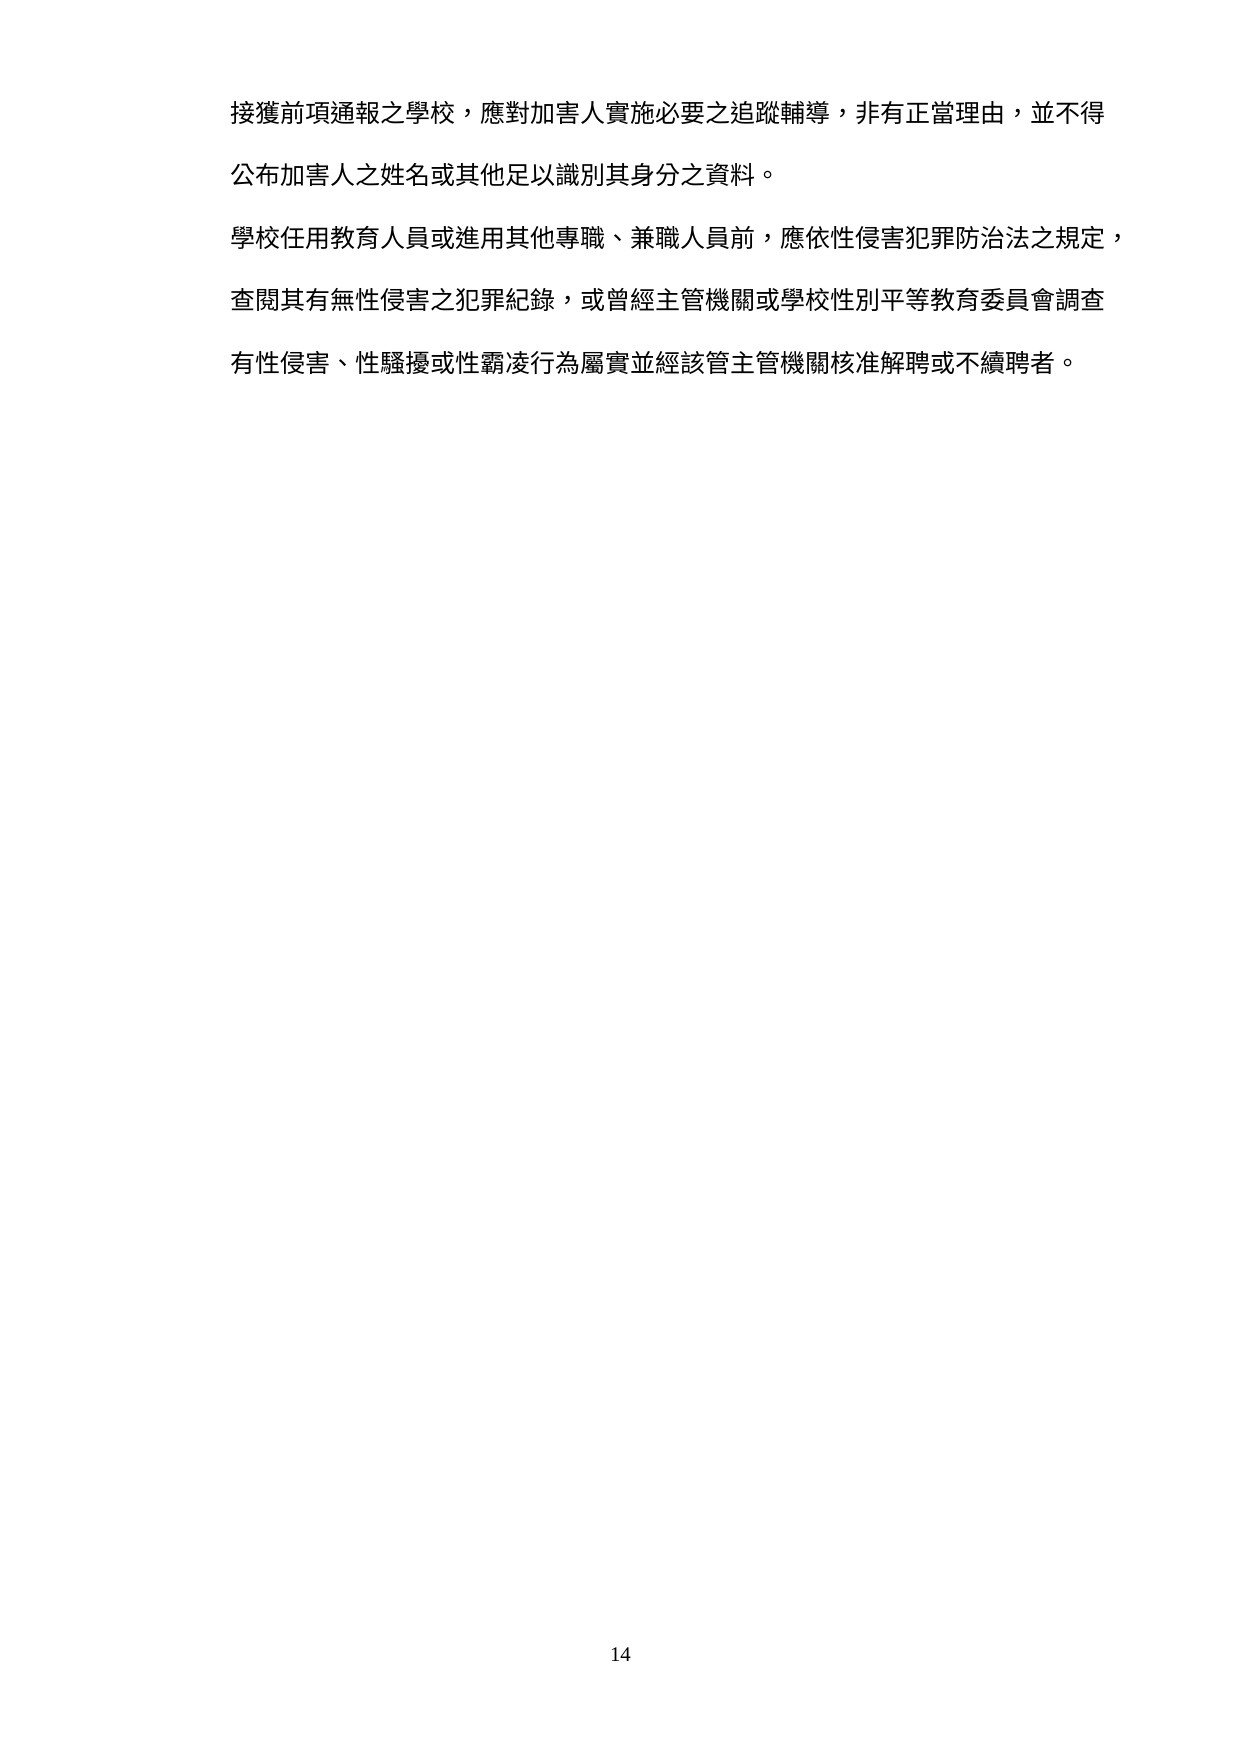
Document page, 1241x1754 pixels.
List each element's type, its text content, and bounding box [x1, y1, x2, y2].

text 學校任用教育人員或進用其他專職、兼職人員前，應依性侵害犯罪防治法之規定，查閱其有無性侵害之犯罪紀錄，或曾經主管機關或學校性別平等教育委員會調查有性侵害、性騷擾或性霸凌行為屬實並經該管主管機關核准解聘或不續聘者。 [231, 194, 1122, 382]
text 接獲前項通報之學校，應對加害人實施必要之追蹤輔導，非有正當理由，並不得公布加害人之姓名或其他足以識別其身分之資料。 [231, 69, 1122, 194]
